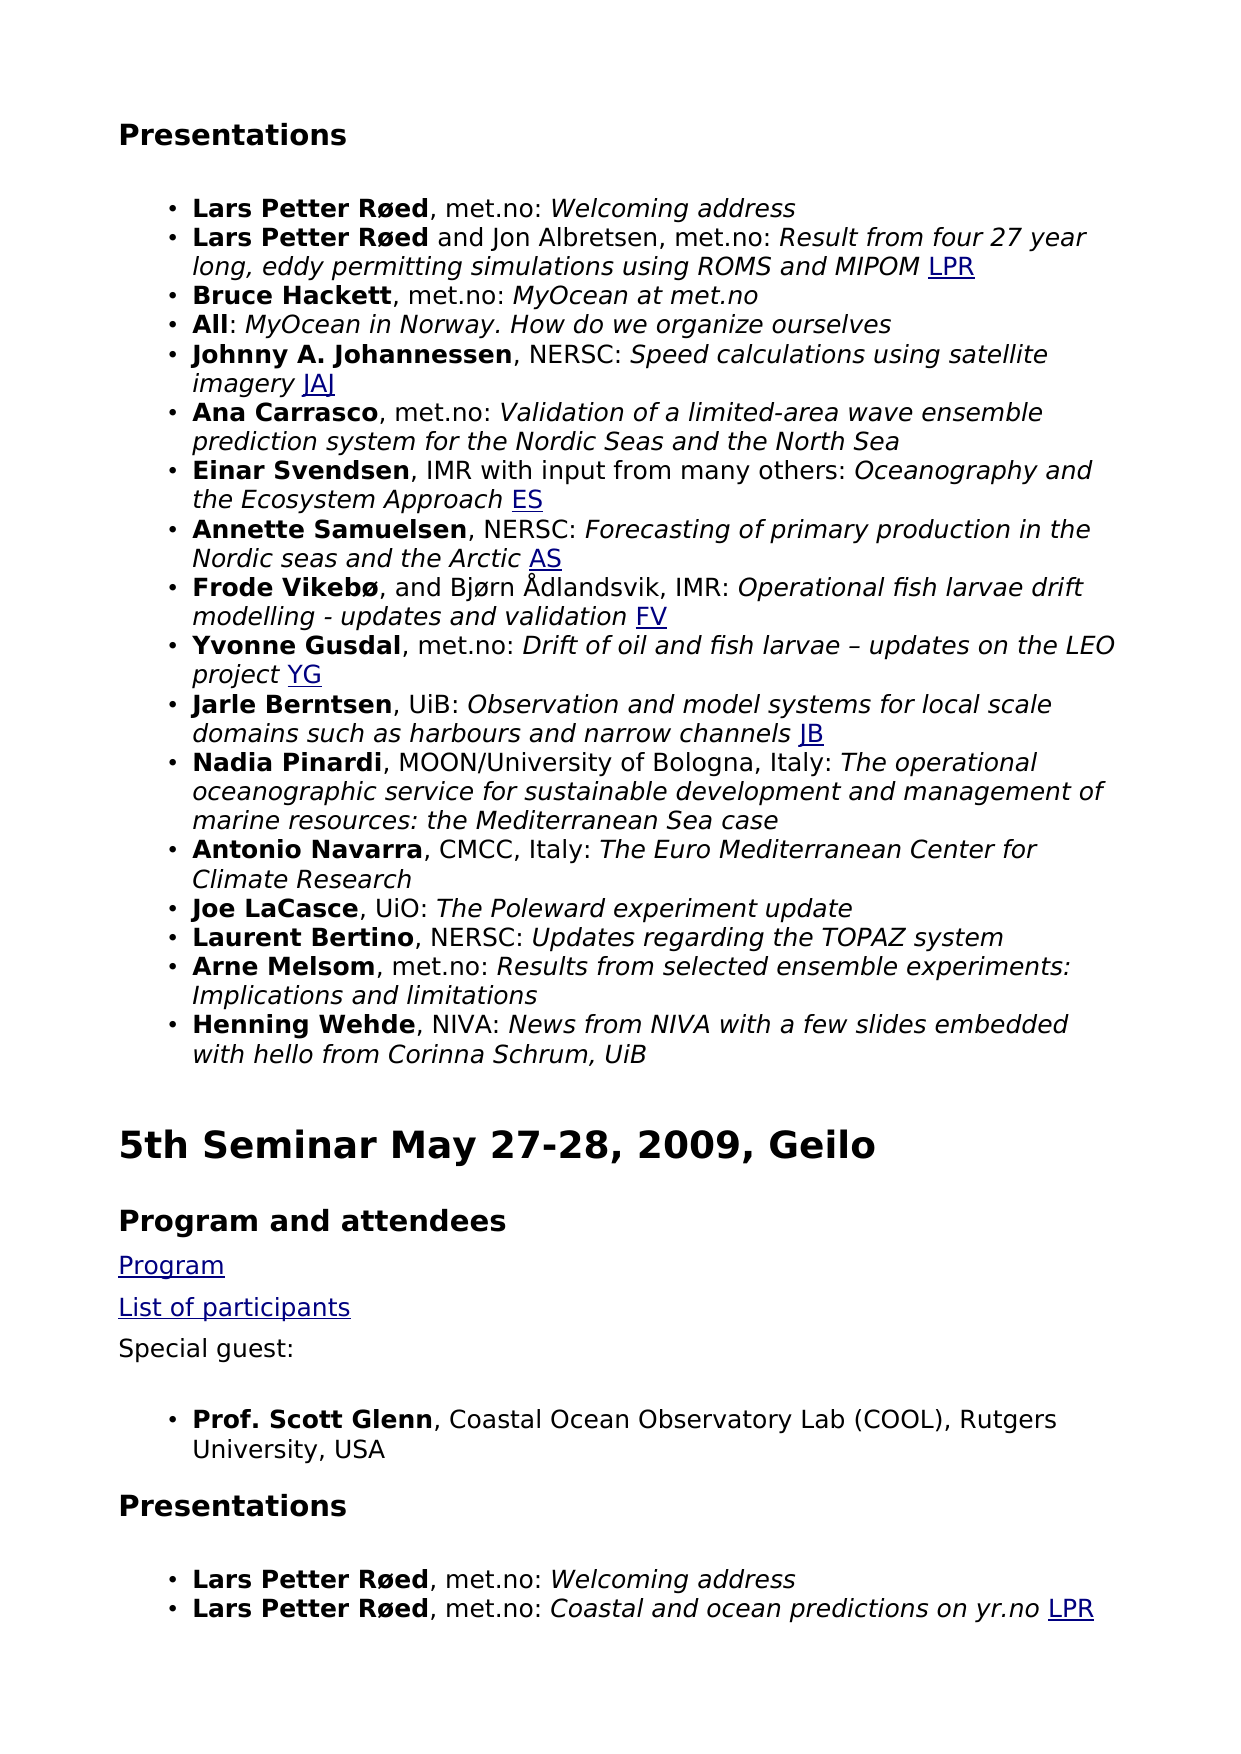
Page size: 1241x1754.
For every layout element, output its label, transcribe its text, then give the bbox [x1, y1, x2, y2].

list Ana Carrasco, met.no: Validation of a limited-area wave ensemble prediction system for the Nordic Seas and the North Sea [177, 398, 1122, 457]
list Lars Petter Røed, met.no: Coastal and ocean predictions on yr.no LPR [177, 1594, 1122, 1623]
list Johnny A. Johannessen, NERSC: Speed calculations using satellite imagery JAJ [177, 340, 1122, 398]
list Lars Petter Røed, met.no: Welcoming address [177, 1565, 1122, 1594]
list Antonio Navarra, CMCC, Italy: The Euro Mediterranean Center for Climate Research [177, 836, 1122, 894]
list Joe LaCasce, UiO: The Poleward experiment update [177, 894, 1122, 923]
list Laurent Bertino, NERSC: Updates regarding the TOPAZ system [177, 923, 1122, 952]
text List of participants [118, 1293, 1122, 1322]
list Annette Samuelsen, NERSC: Forecasting of primary production in the Nordic seas and the Arctic AS [177, 515, 1122, 573]
subtitle 5th Seminar May 27-28, 2009, Geilo [118, 1123, 1122, 1167]
list Einar Svendsen, IMR with input from many others: Oceanography and the Ecosystem Approach ES [177, 457, 1122, 515]
text Special guest: [118, 1334, 1122, 1364]
list Arne Melsom, met.no: Results from selected ensemble experiments: Implications and limitations [177, 952, 1122, 1011]
list Lars Petter Røed, met.no: Welcoming address [177, 194, 1122, 223]
list Henning Wehde, NIVA: News from NIVA with a few slides embedded with hello from Corinna Schrum, UiB [177, 1011, 1122, 1069]
list Jarle Berntsen, UiB: Observation and model systems for local scale domains such as harbours and narrow channels JB [177, 690, 1122, 748]
list All: MyOcean in Norway. How do we organize ourselves [177, 311, 1122, 340]
list Lars Petter Røed and Jon Albretsen, met.no: Result from four 27 year long, eddy permitting simulations using ROMS and MIPOM LPR [177, 223, 1122, 282]
subtitle Presentations [118, 118, 1122, 152]
list Frode Vikebø, and Bjørn Ådlandsvik, IMR: Operational fish larvae drift modelling - updates and validation FV [177, 573, 1122, 632]
list Nadia Pinardi, MOON/University of Bologna, Italy: The operational oceanographic service for sustainable development and management of marine resources: the Mediterranean Sea case [177, 748, 1122, 836]
list Bruce Hackett, met.no: MyOcean at met.no [177, 282, 1122, 311]
text Program [118, 1251, 1122, 1280]
list Prof. Scott Glenn, Coastal Ocean Observatory Lab (COOL), Rutgers University, USA [177, 1406, 1122, 1464]
subtitle Presentations [118, 1489, 1122, 1523]
subtitle Program and attendees [118, 1205, 1122, 1239]
list Yvonne Gusdal, met.no: Drift of oil and fish larvae – updates on the LEO project YG [177, 632, 1122, 690]
